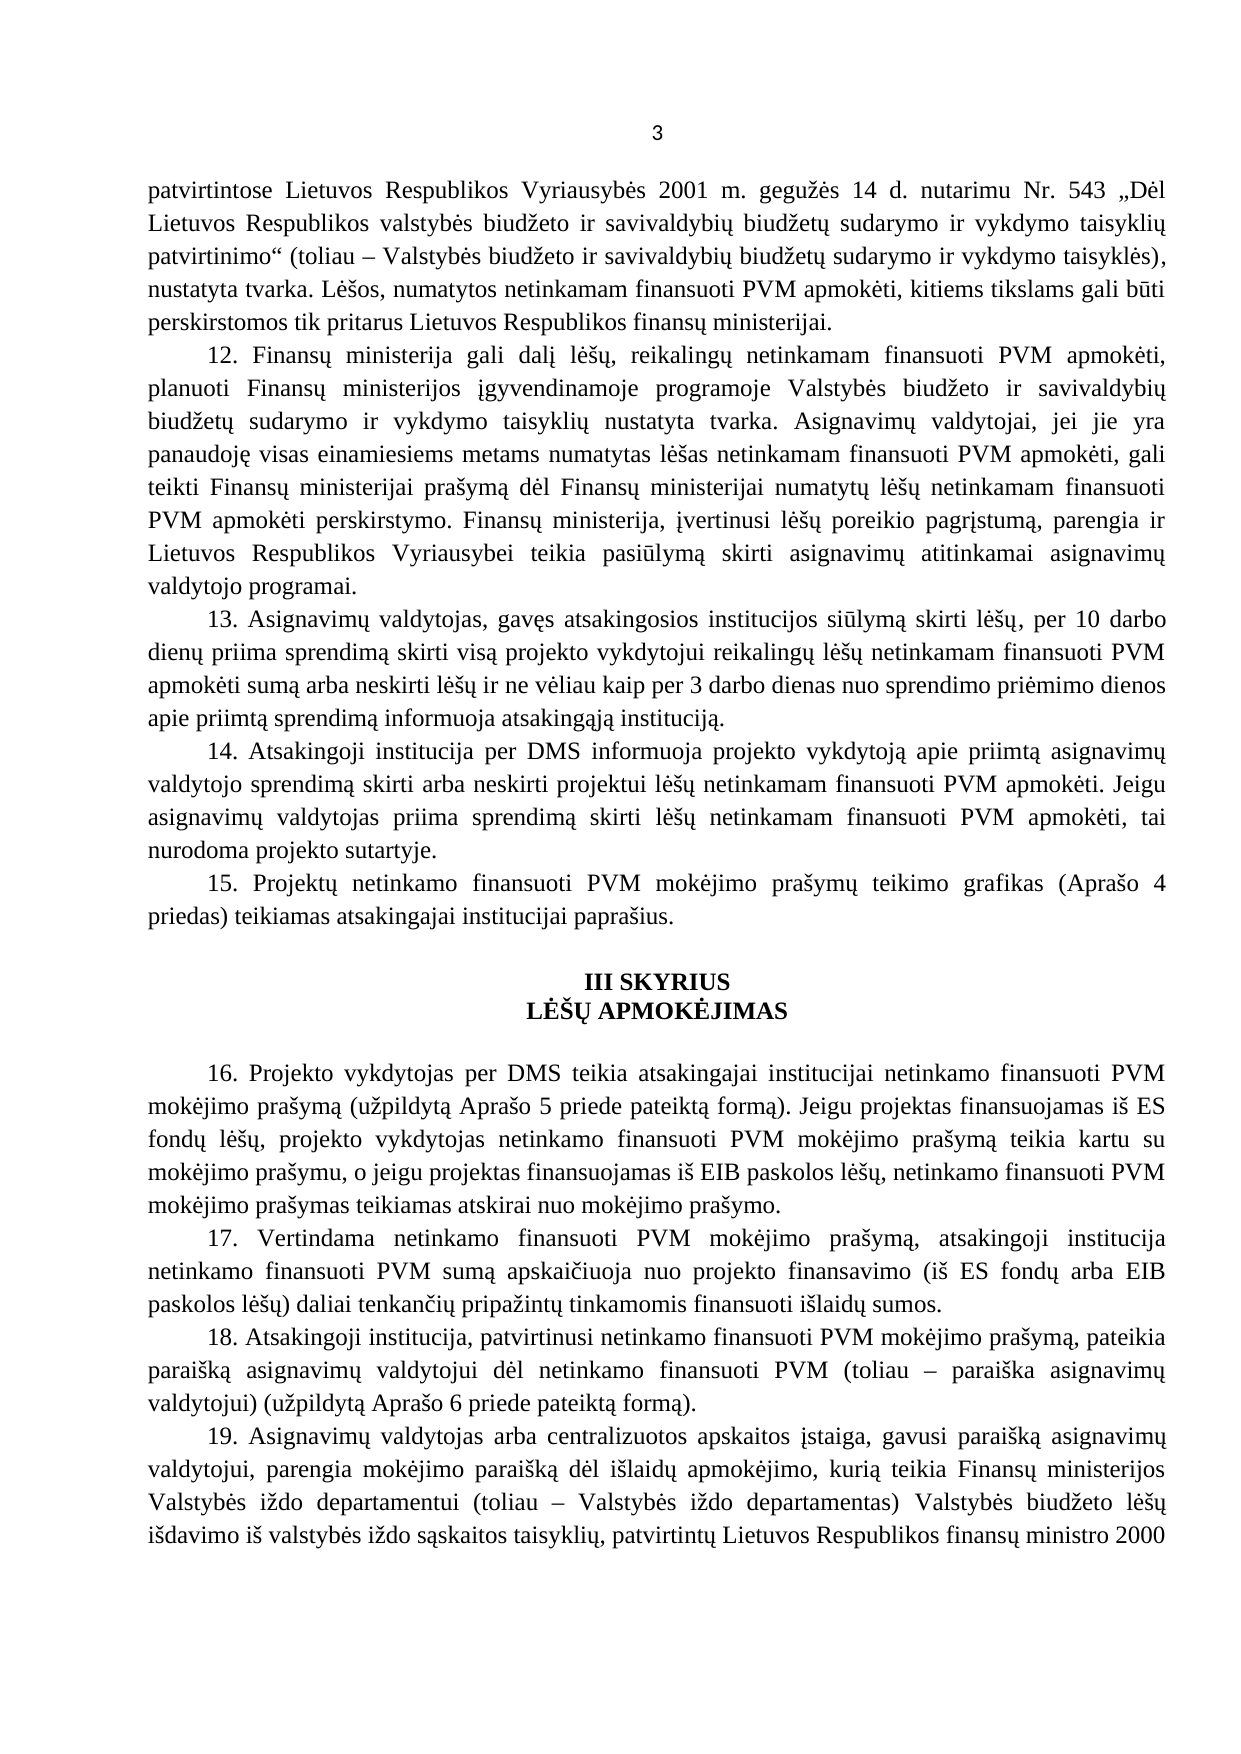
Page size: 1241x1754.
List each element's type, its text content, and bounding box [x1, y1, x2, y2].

text 14. Atsakingoji institucija per DMS informuoja projekto vykdytoją apie priimtą asignavimų valdytojo sprendimą skirti arba neskirti projektui lėšų netinkamam finansuoti PVM apmokėti. Jeigu asignavimų valdytojas priima sprendimą skirti lėšų netinkamam finansuoti PVM apmokėti, tai nurodoma projekto sutartyje. [148, 736, 1167, 864]
text 17. Vertindama netinkamo finansuoti PVM mokėjimo prašymą, atsakingoji institucija netinkamo finansuoti PVM sumą apskaičiuoja nuo projekto finansavimo (iš ES fondų arba EIB paskolos lėšų) daliai tenkančių pripažintų tinkamomis finansuoti išlaidų sumos. [148, 1223, 1167, 1318]
text 16. Projekto vykdytojas per DMS teikia atsakingajai institucijai netinkamo finansuoti PVM mokėjimo prašymą (užpildytą Aprašo 5 priede pateiktą formą). Jeigu projektas finansuojamas iš ES fondų lėšų, projekto vykdytojas netinkamo finansuoti PVM mokėjimo prašymą teikia kartu su mokėjimo prašymu, o jeigu projektas finansuojamas iš EIB paskolos lėšų, netinkamo finansuoti PVM mokėjimo prašymas teikiamas atskirai nuo mokėjimo prašymo. [148, 1058, 1167, 1219]
text LĖŠŲ APMOKĖJIMAS [148, 996, 1167, 1025]
text 19. Asignavimų valdytojas arba centralizuotos apskaitos įstaiga, gavusi paraišką asignavimų valdytojui, parengia mokėjimo paraišką dėl išlaidų apmokėjimo, kurią teikia Finansų ministerijos Valstybės iždo departamentui (toliau – Valstybės iždo departamentas) Valstybės biudžeto lėšų išdavimo iš valstybės iždo sąskaitos taisyklių, patvirtintų Lietuvos Respublikos finansų ministro 2000 [148, 1421, 1167, 1549]
text III SKYRIUS [148, 967, 1167, 996]
text 13. Asignavimų valdytojas, gavęs atsakingosios institucijos siūlymą skirti lėšų, per 10 darbo dienų priima sprendimą skirti visą projekto vykdytojui reikalingų lėšų netinkamam finansuoti PVM apmokėti sumą arba neskirti lėšų ir ne vėliau kaip per 3 darbo dienas nuo sprendimo priėmimo dienos apie priimtą sprendimą informuoja atsakingąją instituciją. [148, 604, 1167, 732]
text 18. Atsakingoji institucija, patvirtinusi netinkamo finansuoti PVM mokėjimo prašymą, pateikia paraišką asignavimų valdytojui dėl netinkamo finansuoti PVM (toliau – paraiška asignavimų valdytojui) (užpildytą Aprašo 6 priede pateiktą formą). [148, 1322, 1167, 1417]
text 15. Projektų netinkamo finansuoti PVM mokėjimo prašymų teikimo grafikas (Aprašo 4 priedas) teikiamas atsakingajai institucijai paprašius. [148, 868, 1167, 930]
text patvirtintose Lietuvos Respublikos Vyriausybės 2001 m. gegužės 14 d. nutarimu Nr. 543 „Dėl Lietuvos Respublikos valstybės biudžeto ir savivaldybių biudžetų sudarymo ir vykdymo taisyklių patvirtinimo“ (toliau – Valstybės biudžeto ir savivaldybių biudžetų sudarymo ir vykdymo taisyklės), nustatyta tvarka. Lėšos, numatytos netinkamam finansuoti PVM apmokėti, kitiems tikslams gali būti perskirstomos tik pritarus Lietuvos Respublikos finansų ministerijai. [148, 175, 1167, 336]
text 12. Finansų ministerija gali dalį lėšų, reikalingų netinkamam finansuoti PVM apmokėti, planuoti Finansų ministerijos įgyvendinamoje programoje Valstybės biudžeto ir savivaldybių biudžetų sudarymo ir vykdymo taisyklių nustatyta tvarka. Asignavimų valdytojai, jei jie yra panaudoję visas einamiesiems metams numatytas lėšas netinkamam finansuoti PVM apmokėti, gali teikti Finansų ministerijai prašymą dėl Finansų ministerijai numatytų lėšų netinkamam finansuoti PVM apmokėti perskirstymo. Finansų ministerija, įvertinusi lėšų poreikio pagrįstumą, parengia ir Lietuvos Respublikos Vyriausybei teikia pasiūlymą skirti asignavimų atitinkamai asignavimų valdytojo programai. [148, 340, 1167, 600]
